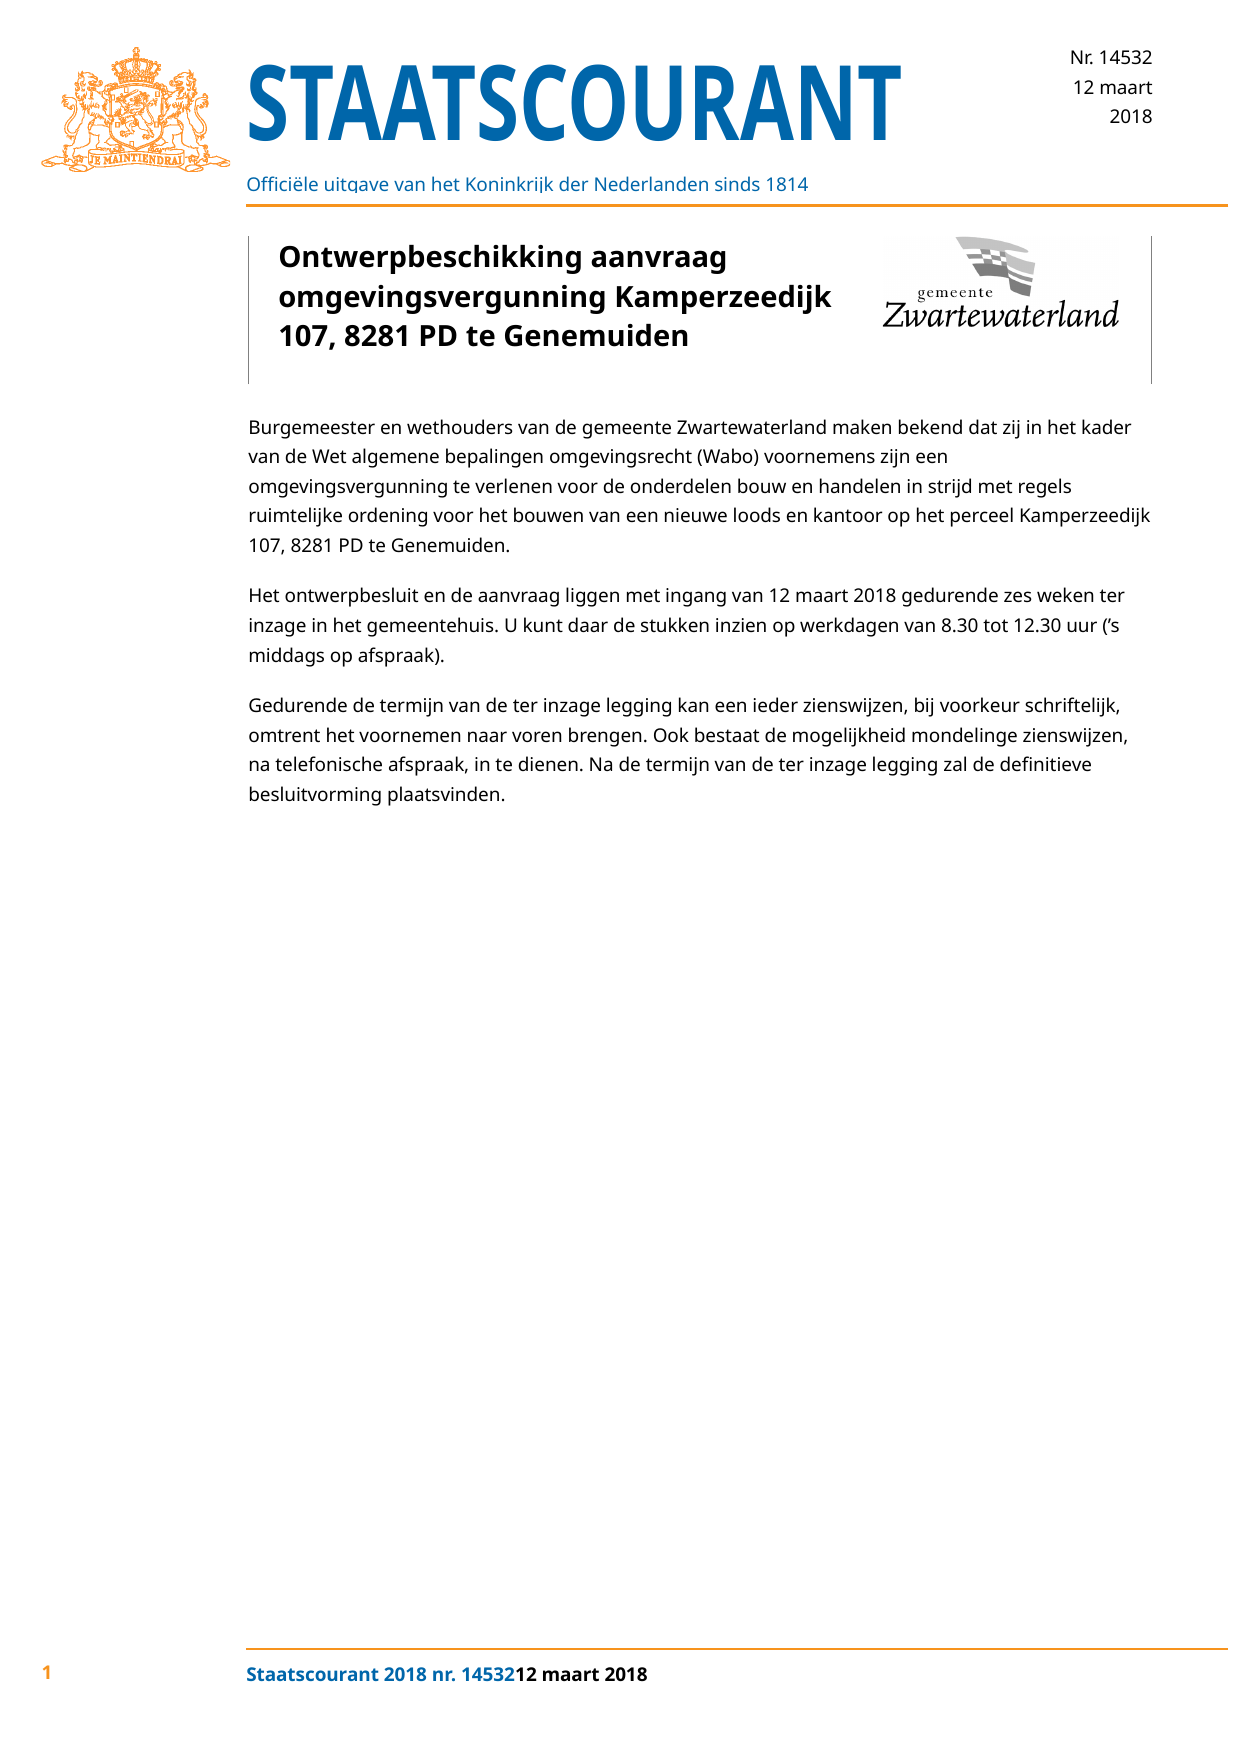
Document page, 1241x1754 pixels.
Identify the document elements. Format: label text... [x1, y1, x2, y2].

table_header Ontwerpbeschikking aanvraag omgevingsvergunning Kamperzeedijk 107, 8281 PD te Genemuiden [249, 236, 850, 384]
picture [41, 47, 231, 172]
text Het ontwerpbesluit en de aanvraag liggen met ingang van 12 maart 2018 gedurende zes weken ter inzage in het gemeentehuis. U kunt daar de stukken inzien op werkdagen van 8.30 tot 12.30 uur (’s middags op afspraak). [248, 583, 1152, 668]
text Burgemeester en wethouders van de gemeente Zwartewaterland maken bekend dat zij in het kader van de Wet algemene bepalingen omgevingsrecht (Wabo) voornemens zijn een omgevingsvergunning te verlenen voor de onderdelen bouw en handelen in strijd met regels ruimtelijke ordening voor het bouwen van een nieuwe loods en kantoor op het perceel Kamperzeedijk 107, 8281 PD te Genemuiden. [248, 414, 1152, 558]
text Gedurende de termijn van de ter inzage legging kan een ieder zienswijzen, bij voorkeur schriftelijk, omtrent het voornemen naar voren brengen. Ook bestaat de mogelijkheid mondelinge zienswijzen, na telefonische afspraak, in te dienen. Na de termijn van de ter inzage legging zal de definitieve besluitvorming plaatsvinden. [248, 692, 1152, 807]
picture [882, 236, 1119, 327]
table_header [850, 236, 1151, 384]
